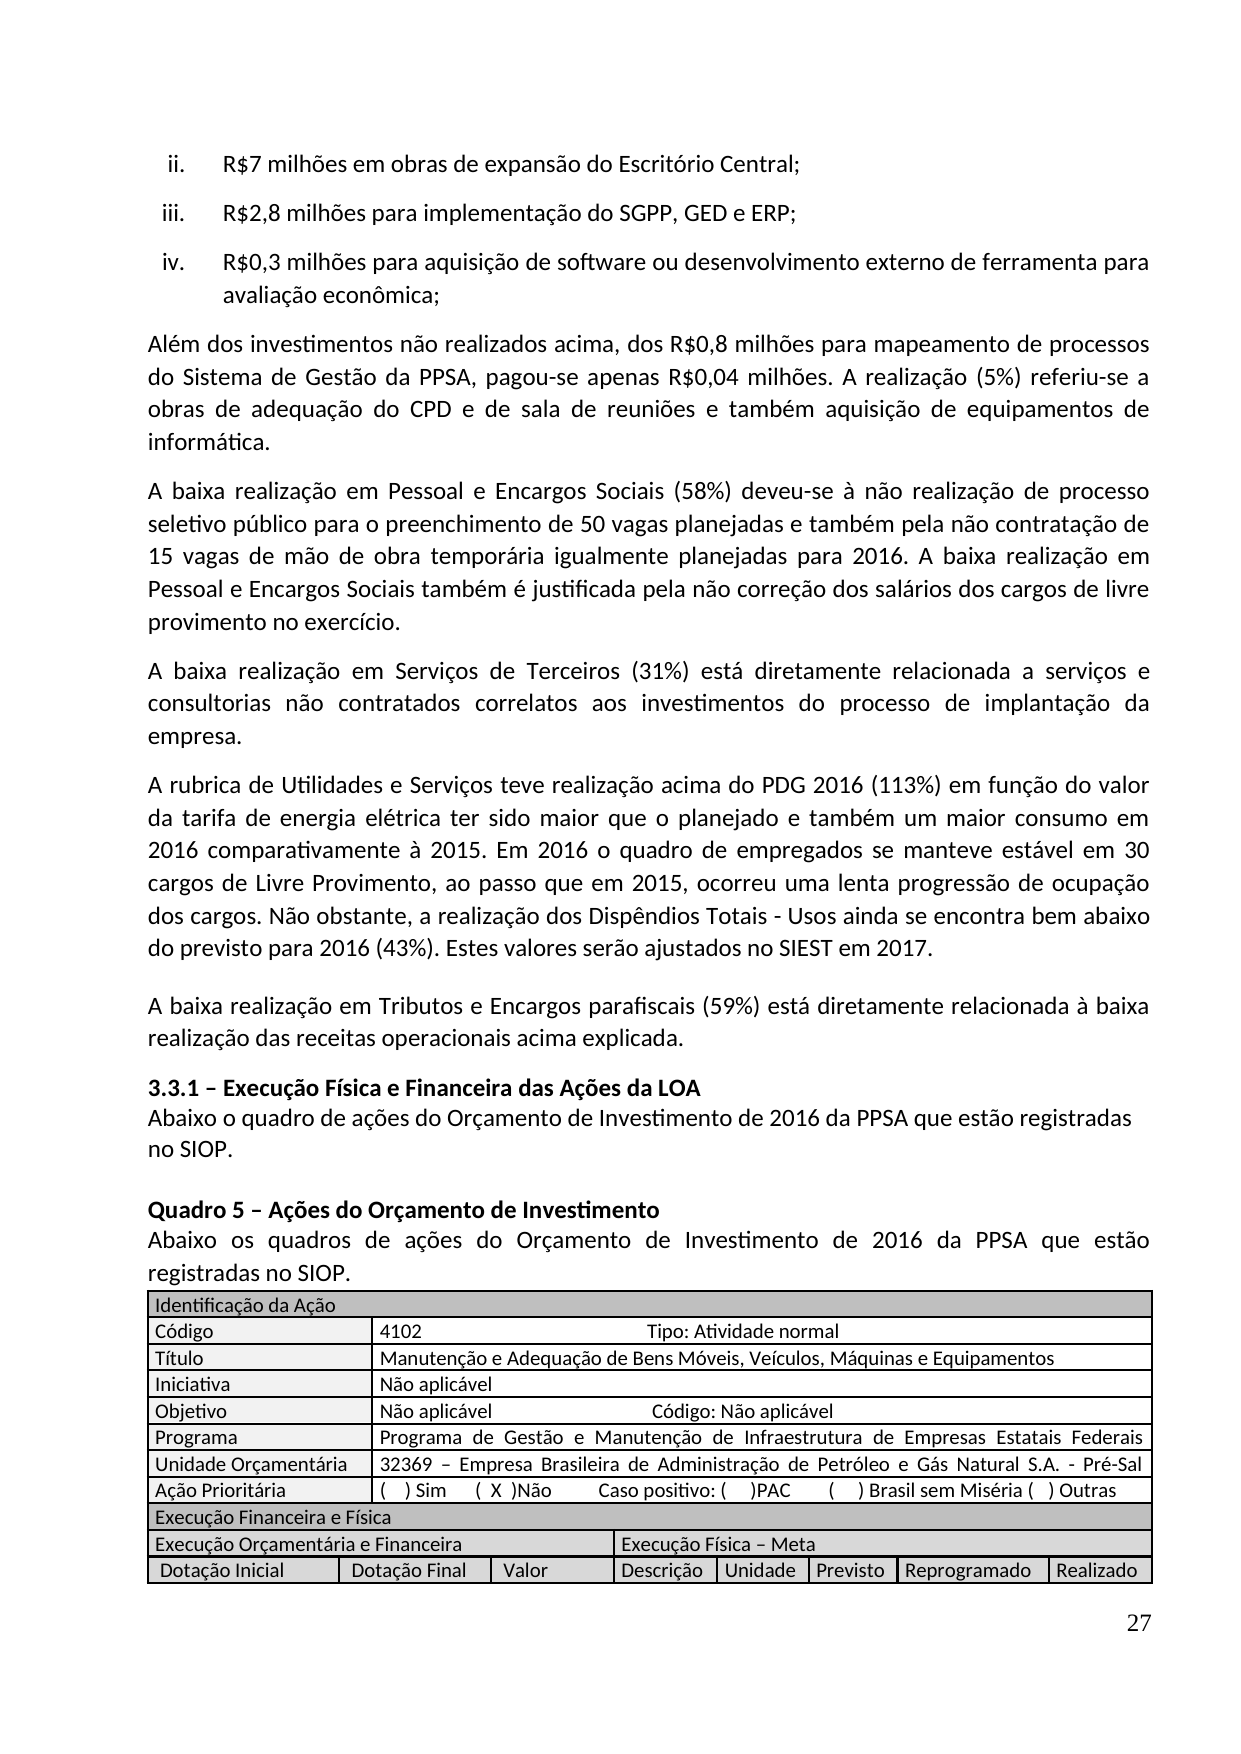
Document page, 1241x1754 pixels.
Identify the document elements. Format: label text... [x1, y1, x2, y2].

list 3.3.1 – Execução Física e Financeira das Ações da LOA [148, 1072, 1152, 1102]
table_cell ( ) Sim ( X )Não Caso positivo: ( )PAC ( ) Brasil sem Miséria ( ) Outras [373, 1478, 1151, 1502]
text Abaixo o quadro de ações do Orçamento de Investimento de 2016 da PPSA que estão registradas no SIOP. [148, 1102, 1152, 1163]
table_cell Objetivo [149, 1398, 371, 1422]
table_cell Previsto [810, 1558, 896, 1582]
list R$2,8 milhões para implementação do SGPP, GED e ERP; [185, 197, 1152, 227]
table_cell Programa [149, 1425, 371, 1449]
text A baixa realização em Serviços de Terceiros (31%) está diretamente relacionada a serviços e consultorias não contratados correlatos aos investimentos do processo de implantação da empresa. [148, 655, 1152, 751]
table_cell 4102 Tipo: Atividade normal [373, 1318, 1151, 1343]
table_cell Unidade de medida [718, 1558, 808, 1582]
table_cell Reprogramado [899, 1558, 1048, 1582]
table_cell Ação Prioritária [149, 1478, 371, 1502]
text A baixa realização em Tributos e Encargos parafiscais (59%) está diretamente relacionada à baixa realização das receitas operacionais acima explicada. [148, 990, 1152, 1053]
list R$0,3 milhões para aquisição de software ou desenvolvimento externo de ferramenta para avaliação econômica; [185, 246, 1152, 309]
table_cell 32369 – Empresa Brasileira de Administração de Petróleo e Gás Natural S.A. - Pré-Sal Petróleo S.A. - PPSA [373, 1451, 1151, 1476]
table_cell Execução Financeira e Física [149, 1504, 1151, 1529]
table_cell Manutenção e Adequação de Bens Móveis, Veículos, Máquinas e Equipamentos [373, 1345, 1151, 1369]
table_cell Descrição da Meta [615, 1558, 716, 1582]
table_cell Título [149, 1345, 371, 1369]
table_cell Execução Física – Meta [615, 1531, 1151, 1555]
text Quadro 5 – Ações do Orçamento de Investimento [148, 1194, 1152, 1224]
text Além dos investimentos não realizados acima, dos R$0,8 milhões para mapeamento de processos do Sistema de Gestão da PPSA, pagou-se apenas R$0,04 milhões. A realização (5%) referiu-se a obras de adequação do CPD e de sala de reuniões e também aquisição de equipamentos de informática. [148, 328, 1152, 456]
table_cell Realizado [1050, 1558, 1151, 1582]
list R$7 milhões em obras de expansão do Escritório Central; [185, 148, 1152, 178]
table_cell Unidade Orçamentária [149, 1451, 371, 1476]
table_cell Iniciativa [149, 1371, 371, 1396]
table_cell Valor Realizado [492, 1558, 613, 1582]
text A baixa realização em Pessoal e Encargos Sociais (58%) deveu-se à não realização de processo seletivo público para o preenchimento de 50 vagas planejadas e também pela não contratação de 15 vagas de mão de obra temporária igualmente planejadas para 2016. A baixa realização em Pessoal e Encargos Sociais também é justificada pela não correção dos salários dos cargos de livre provimento no exercício. [148, 475, 1152, 636]
table_cell Código [149, 1318, 371, 1343]
table_cell Execução Orçamentária e Financeira [149, 1531, 613, 1555]
table_cell Dotação Inicial [149, 1558, 338, 1582]
table_cell Programa de Gestão e Manutenção de Infraestrutura de Empresas Estatais Federais Código: 0807 Tipo: Ação padronizada [373, 1425, 1151, 1449]
text A rubrica de Utilidades e Serviços teve realização acima do PDG 2016 (113%) em função do valor da tarifa de energia elétrica ter sido maior que o planejado e também um maior consumo em 2016 comparativamente à 2015. Em 2016 o quadro de empregados se manteve estável em 30 cargos de Livre Provimento, ao passo que em 2015, ocorreu uma lenta progressão de ocupação dos cargos. Não obstante, a realização dos Dispêndios Totais - Usos ainda se encontra bem abaixo do previsto para 2016 (43%). Estes valores serão ajustados no SIEST em 2017. [148, 769, 1152, 963]
text Abaixo os quadros de ações do Orçamento de Investimento de 2016 da PPSA que estão registradas no SIOP. [148, 1224, 1152, 1288]
table_header Identificação da Ação [149, 1292, 1151, 1316]
table_cell Dotação Final [340, 1558, 490, 1582]
table_cell Não aplicável [373, 1371, 1151, 1396]
table_cell Não aplicável Código: Não aplicável [373, 1398, 1151, 1422]
